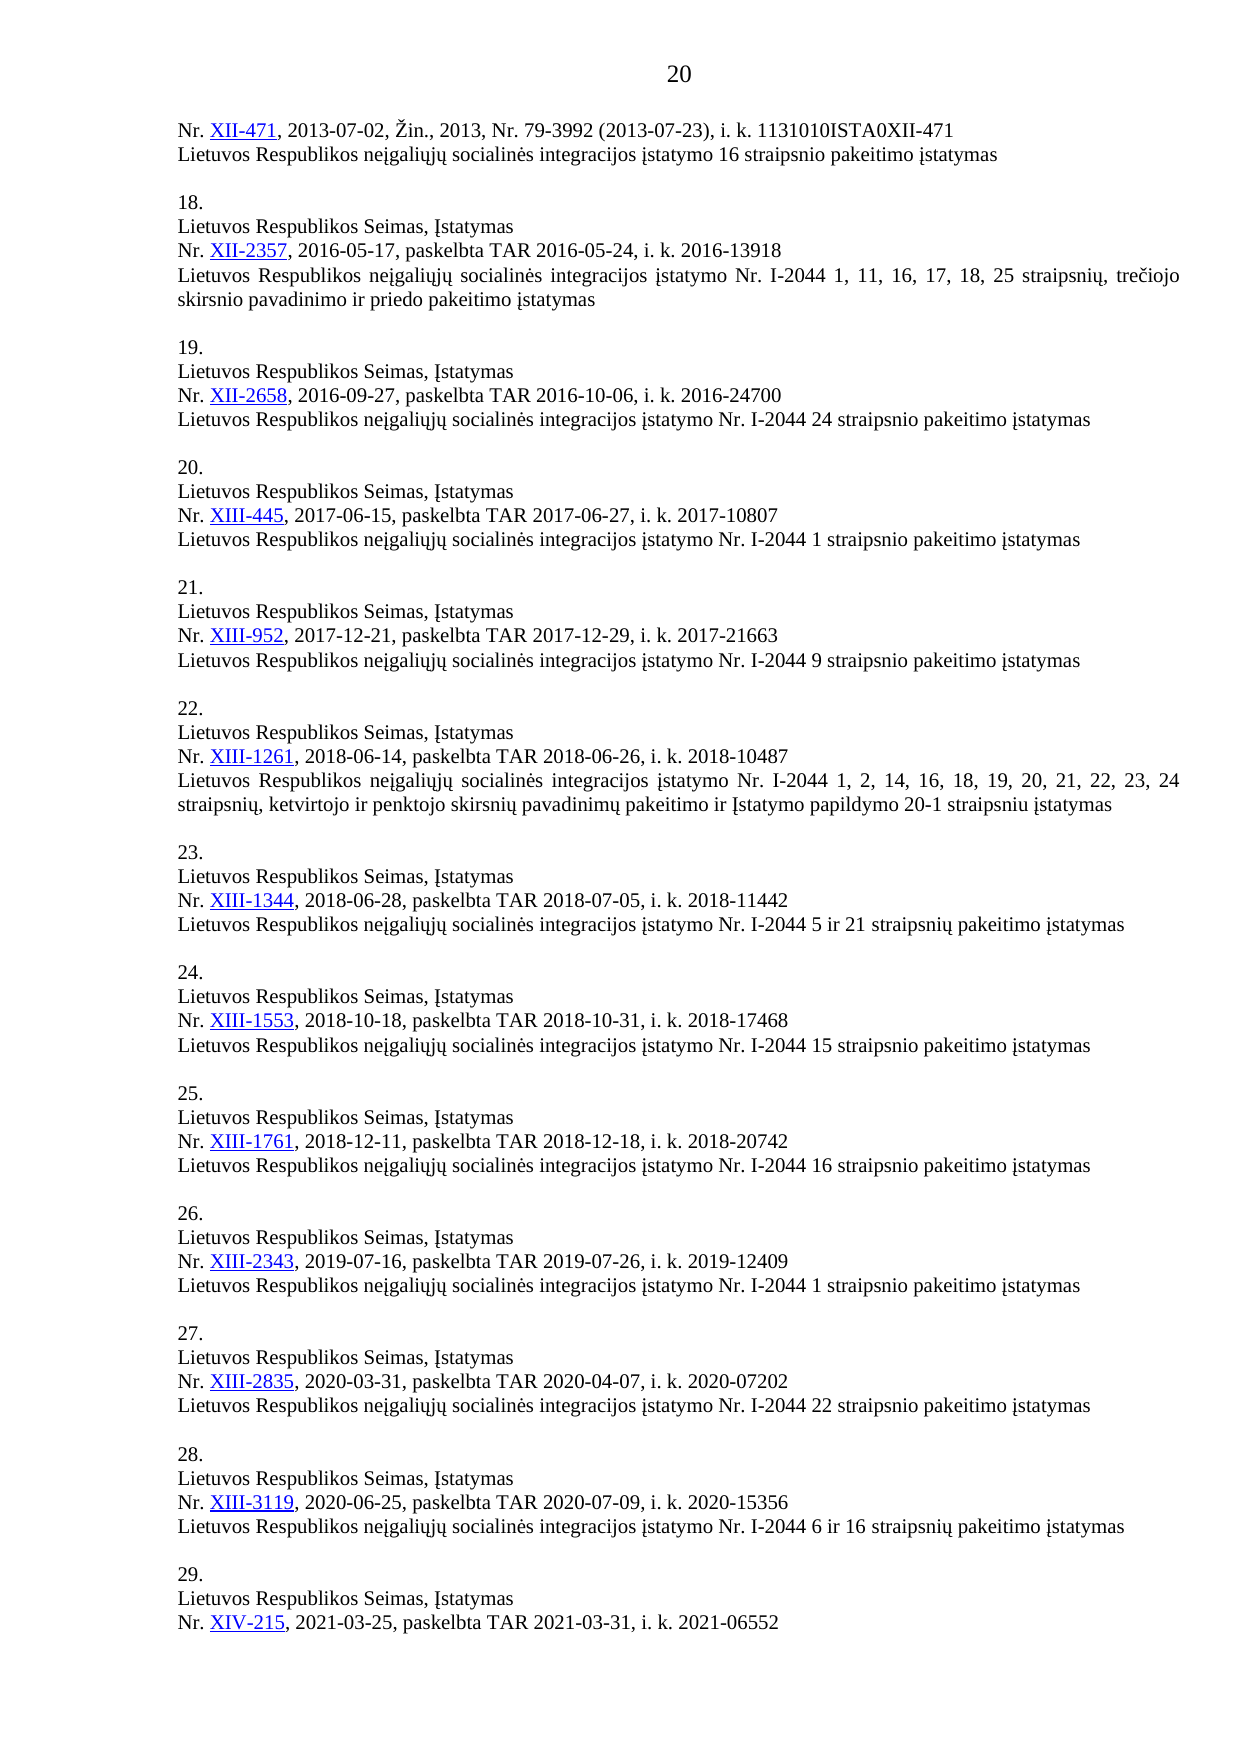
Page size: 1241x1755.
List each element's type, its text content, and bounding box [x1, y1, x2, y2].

text Lietuvos Respublikos Seimas, Įstatymas [177, 1466, 1181, 1490]
text Nr. XIII-445, 2017-06-15, paskelbta TAR 2017-06-27, i. k. 2017-10807 [177, 503, 1181, 527]
text Lietuvos Respublikos Seimas, Įstatymas [177, 984, 1181, 1008]
text Lietuvos Respublikos neįgaliųjų socialinės integracijos įstatymo Nr. I-2044 1, 2, 14, 16, 18, 19, 20, 21, 22, 23, 24 straipsnių, ketvirtojo ir penktojo skirsnių pavadinimų pakeitimo ir Įstatymo papildymo 20-1 straipsniu įstatymas [177, 768, 1181, 816]
text Lietuvos Respublikos neįgaliųjų socialinės integracijos įstatymo Nr. I-2044 5 ir 21 straipsnių pakeitimo įstatymas [177, 912, 1181, 936]
text 22. [177, 696, 1181, 720]
text Lietuvos Respublikos neįgaliųjų socialinės integracijos įstatymo Nr. I-2044 1 straipsnio pakeitimo įstatymas [177, 1273, 1181, 1297]
text Nr. XII-2357, 2016-05-17, paskelbta TAR 2016-05-24, i. k. 2016-13918 [177, 238, 1181, 262]
text Lietuvos Respublikos Seimas, Įstatymas [177, 864, 1181, 888]
text Lietuvos Respublikos neįgaliųjų socialinės integracijos įstatymo Nr. I-2044 6 ir 16 straipsnių pakeitimo įstatymas [177, 1514, 1181, 1538]
text Lietuvos Respublikos Seimas, Įstatymas [177, 599, 1181, 623]
text 27. [177, 1321, 1181, 1345]
text Lietuvos Respublikos neįgaliųjų socialinės integracijos įstatymo Nr. I-2044 9 straipsnio pakeitimo įstatymas [177, 647, 1181, 672]
text 25. [177, 1081, 1181, 1105]
text 26. [177, 1201, 1181, 1225]
text Nr. XIII-1344, 2018-06-28, paskelbta TAR 2018-07-05, i. k. 2018-11442 [177, 888, 1181, 912]
text Nr. XIII-2343, 2019-07-16, paskelbta TAR 2019-07-26, i. k. 2019-12409 [177, 1249, 1181, 1273]
text 23. [177, 840, 1181, 864]
text Lietuvos Respublikos neįgaliųjų socialinės integracijos įstatymo Nr. I-2044 15 straipsnio pakeitimo įstatymas [177, 1032, 1181, 1057]
text Lietuvos Respublikos Seimas, Įstatymas [177, 720, 1181, 744]
text Nr. XIII-1761, 2018-12-11, paskelbta TAR 2018-12-18, i. k. 2018-20742 [177, 1129, 1181, 1153]
text Lietuvos Respublikos neįgaliųjų socialinės integracijos įstatymo 16 straipsnio pakeitimo įstatymas [177, 142, 1181, 166]
text Lietuvos Respublikos Seimas, Įstatymas [177, 214, 1181, 238]
text Nr. XII-2658, 2016-09-27, paskelbta TAR 2016-10-06, i. k. 2016-24700 [177, 383, 1181, 407]
text Nr. XIII-3119, 2020-06-25, paskelbta TAR 2020-07-09, i. k. 2020-15356 [177, 1490, 1181, 1514]
text 18. [177, 190, 1181, 214]
text Lietuvos Respublikos neįgaliųjų socialinės integracijos įstatymo Nr. I-2044 1 straipsnio pakeitimo įstatymas [177, 527, 1181, 551]
text Nr. XIV-215, 2021-03-25, paskelbta TAR 2021-03-31, i. k. 2021-06552 [177, 1610, 1181, 1634]
text 19. [177, 335, 1181, 359]
text Lietuvos Respublikos Seimas, Įstatymas [177, 359, 1181, 383]
text Lietuvos Respublikos Seimas, Įstatymas [177, 1105, 1181, 1129]
text Lietuvos Respublikos neįgaliųjų socialinės integracijos įstatymo Nr. I-2044 16 straipsnio pakeitimo įstatymas [177, 1153, 1181, 1177]
text 29. [177, 1562, 1181, 1586]
text Nr. XII-471, 2013-07-02, Žin., 2013, Nr. 79-3992 (2013-07-23), i. k. 1131010ISTA0XII-471 [177, 118, 1181, 142]
text Nr. XIII-1553, 2018-10-18, paskelbta TAR 2018-10-31, i. k. 2018-17468 [177, 1008, 1181, 1032]
text 21. [177, 575, 1181, 599]
text Lietuvos Respublikos Seimas, Įstatymas [177, 1586, 1181, 1610]
text 24. [177, 960, 1181, 984]
text Nr. XIII-1261, 2018-06-14, paskelbta TAR 2018-06-26, i. k. 2018-10487 [177, 744, 1181, 768]
text 20. [177, 455, 1181, 479]
text Lietuvos Respublikos neįgaliųjų socialinės integracijos įstatymo Nr. I-2044 22 straipsnio pakeitimo įstatymas [177, 1393, 1181, 1417]
text Lietuvos Respublikos neįgaliųjų socialinės integracijos įstatymo Nr. I-2044 24 straipsnio pakeitimo įstatymas [177, 407, 1181, 431]
text Lietuvos Respublikos Seimas, Įstatymas [177, 1345, 1181, 1369]
text Nr. XIII-952, 2017-12-21, paskelbta TAR 2017-12-29, i. k. 2017-21663 [177, 623, 1181, 647]
text Lietuvos Respublikos Seimas, Įstatymas [177, 479, 1181, 503]
text Nr. XIII-2835, 2020-03-31, paskelbta TAR 2020-04-07, i. k. 2020-07202 [177, 1369, 1181, 1393]
text 28. [177, 1442, 1181, 1466]
text Lietuvos Respublikos neįgaliųjų socialinės integracijos įstatymo Nr. I-2044 1, 11, 16, 17, 18, 25 straipsnių, trečiojo skirsnio pavadinimo ir priedo pakeitimo įstatymas [177, 262, 1181, 311]
text Lietuvos Respublikos Seimas, Įstatymas [177, 1225, 1181, 1249]
